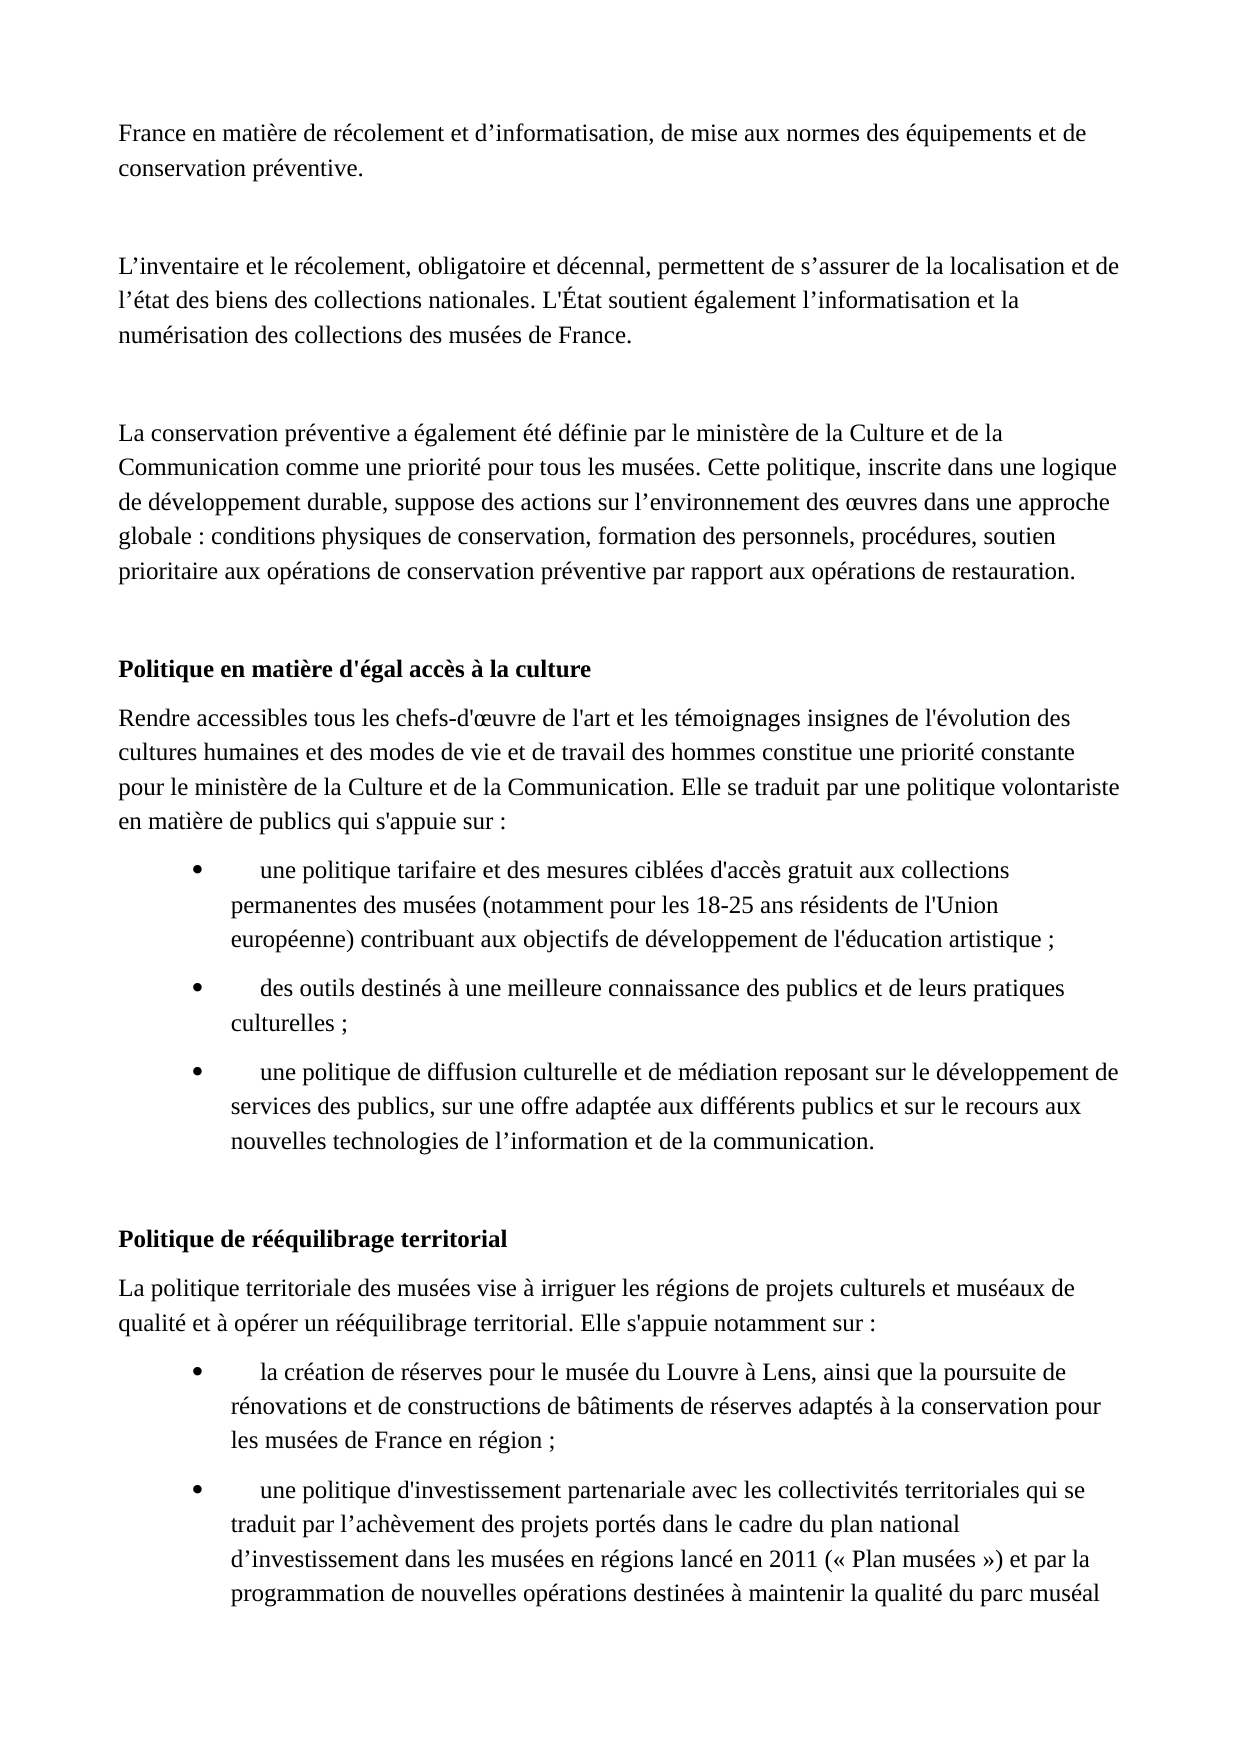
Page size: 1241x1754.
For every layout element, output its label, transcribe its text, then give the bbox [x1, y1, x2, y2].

text · des outils destinés à une meilleure connaissance des publics et de leurs pratiques culturelles ; [193, 973, 1122, 1037]
text La politique territoriale des musées vise à irriguer les régions de projets culturels et muséaux de qualité et à opérer un rééquilibrage territorial. Elle s'appuie notamment sur : [118, 1273, 1122, 1336]
text · une politique d'investissement partenariale avec les collectivités territoriales qui se traduit par l’achèvement des projets portés dans le cadre du plan national d’investissement dans les musées en régions lancé en 2011 (« Plan musées ») et par la programmation de nouvelles opérations destinées à maintenir la qualité du parc muséal [193, 1475, 1122, 1607]
text France en matière de récolement et d’informatisation, de mise aux normes des équipements et de conservation préventive. [118, 118, 1122, 181]
text · une politique tarifaire et des mesures ciblées d'accès gratuit aux collections permanentes des musées (notamment pour les 18-25 ans résidents de l'Union européenne) contribuant aux objectifs de développement de l'éducation artistique ; [193, 855, 1122, 953]
text L’inventaire et le récolement, obligatoire et décennal, permettent de s’assurer de la localisation et de l’état des biens des collections nationales. L'État soutient également l’informatisation et la numérisation des collections des musées de France. [118, 251, 1122, 348]
text Politique en matière d'égal accès à la culture [118, 654, 1122, 683]
text Politique de rééquilibrage territorial [118, 1224, 1122, 1253]
text · la création de réserves pour le musée du Louvre à Lens, ainsi que la poursuite de rénovations et de constructions de bâtiments de réserves adaptés à la conservation pour les musées de France en région ; [193, 1357, 1122, 1454]
text · une politique de diffusion culturelle et de médiation reposant sur le développement de services des publics, sur une offre adaptée aux différents publics et sur le recours aux nouvelles technologies de l’information et de la communication. [193, 1057, 1122, 1155]
text Rendre accessibles tous les chefs-d'œuvre de l'art et les témoignages insignes de l'évolution des cultures humaines et des modes de vie et de travail des hommes constitue une priorité constante pour le ministère de la Culture et de la Communication. Elle se traduit par une politique volontariste en matière de publics qui s'appuie sur : [118, 703, 1122, 835]
text La conservation préventive a également été définie par le ministère de la Culture et de la Communication comme une priorité pour tous les musées. Cette politique, inscrite dans une logique de développement durable, suppose des actions sur l’environnement des œuvres dans une approche globale : conditions physiques de conservation, formation des personnels, procédures, soutien prioritaire aux opérations de conservation préventive par rapport aux opérations de restauration. [118, 418, 1122, 584]
